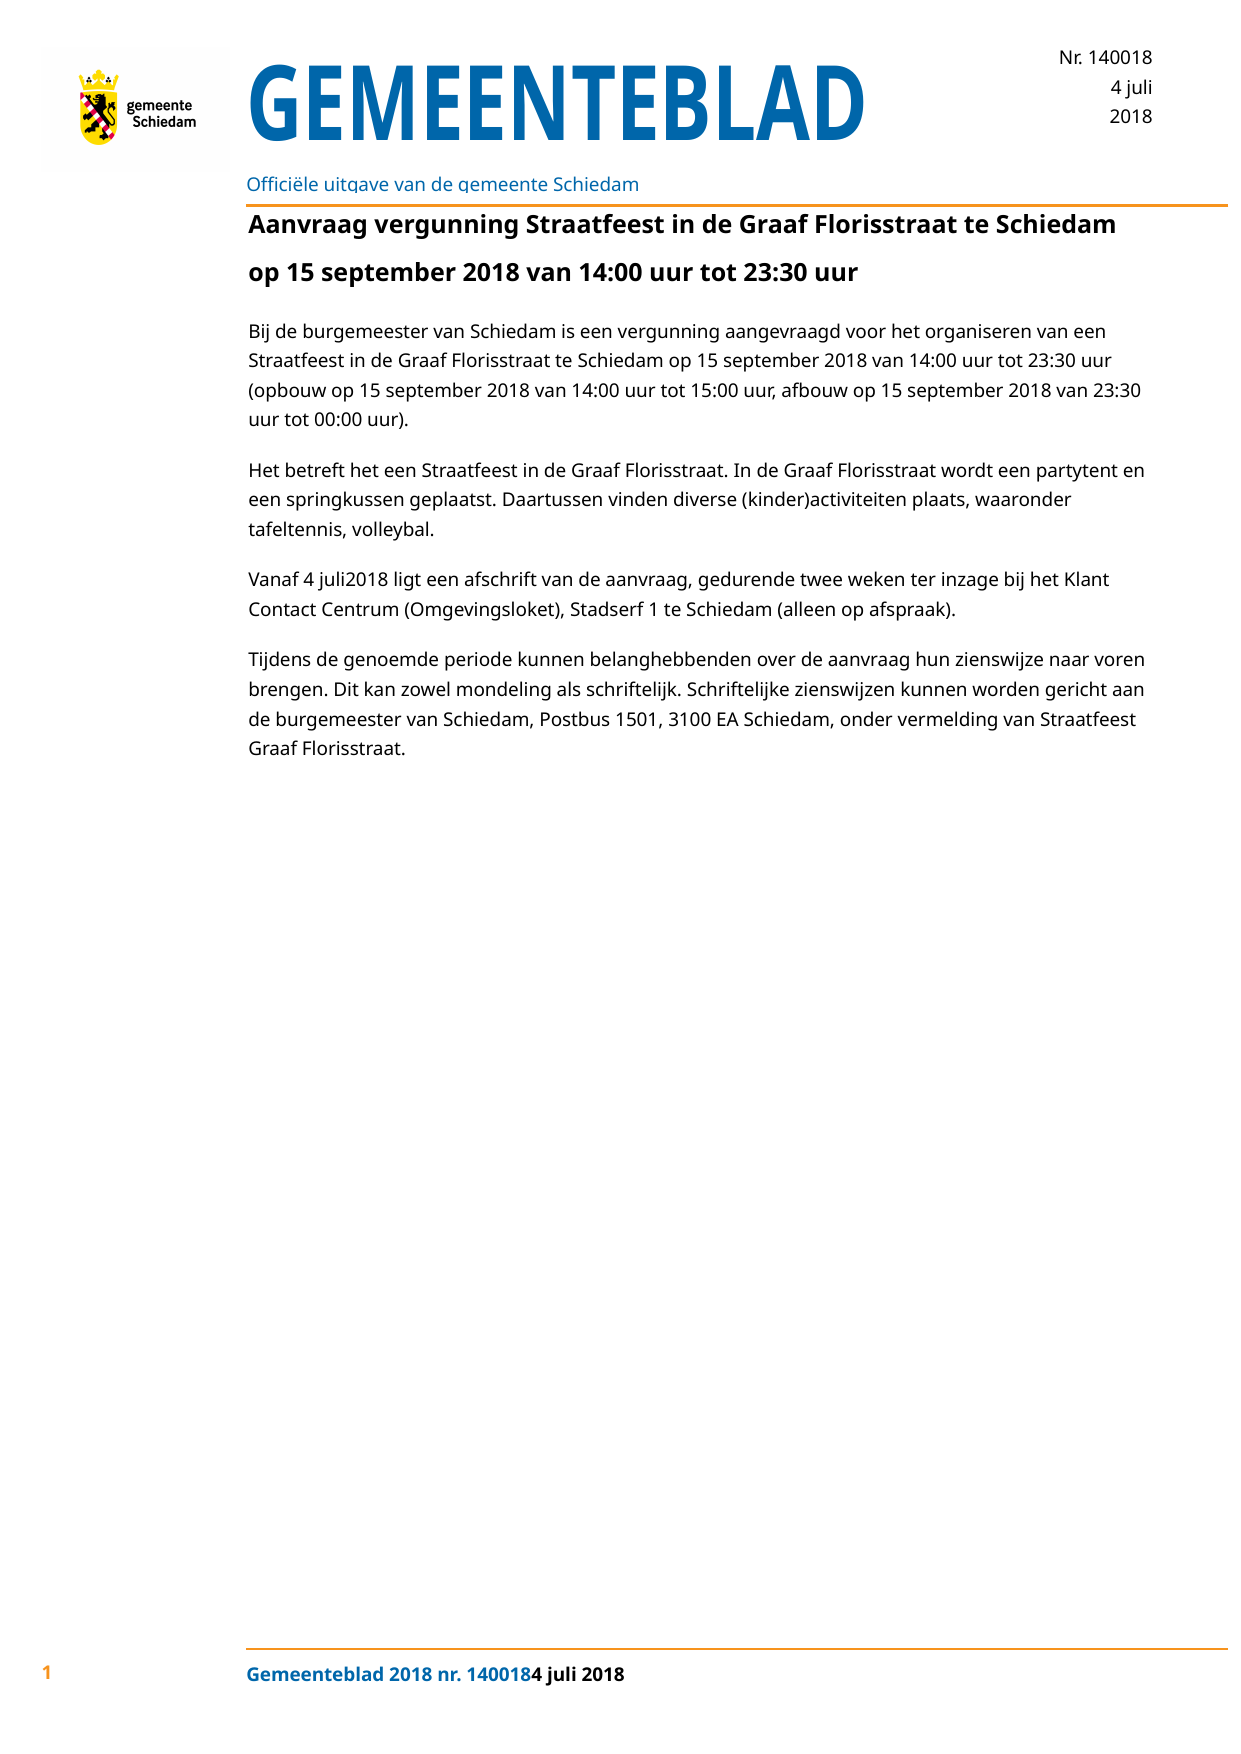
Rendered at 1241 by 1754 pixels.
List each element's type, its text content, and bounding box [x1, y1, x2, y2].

picture [41, 47, 231, 172]
text Bij de burgemeester van Schiedam is een vergunning aangevraagd voor het organiseren van een Straatfeest in de Graaf Florisstraat te Schiedam op 15 september 2018 van 14:00 uur tot 23:30 uur (opbouw op 15 september 2018 van 14:00 uur tot 15:00 uur, afbouw op 15 september 2018 van 23:30 uur tot 00:00 uur). [248, 318, 1152, 432]
text Tijdens de genoemde periode kunnen belanghebbenden over de aanvraag hun zienswijze naar voren brengen. Dit kan zowel mondeling als schriftelijk. Schriftelijke zienswijzen kunnen worden gericht aan de burgemeester van Schiedam, Postbus 1501, 3100 EA Schiedam, onder vermelding van Straatfeest Graaf Florisstraat. [248, 647, 1152, 761]
text Het betreft het een Straatfeest in de Graaf Florisstraat. In de Graaf Florisstraat wordt een partytent en een springkussen geplaatst. Daartussen vinden diverse (kinder)activiteiten plaats, waaronder tafeltennis, volleybal. [248, 457, 1152, 542]
text Vanaf 4 juli2018 ligt een afschrift van de aanvraag, gedurende twee weken ter inzage bij het Klant Contact Centrum (Omgevingsloket), Stadserf 1 te Schiedam (alleen op afspraak). [248, 567, 1152, 622]
text Aanvraag vergunning Straatfeest in de Graaf Florisstraat te Schiedam op 15 september 2018 van 14:00 uur tot 23:30 uur [248, 207, 1152, 288]
